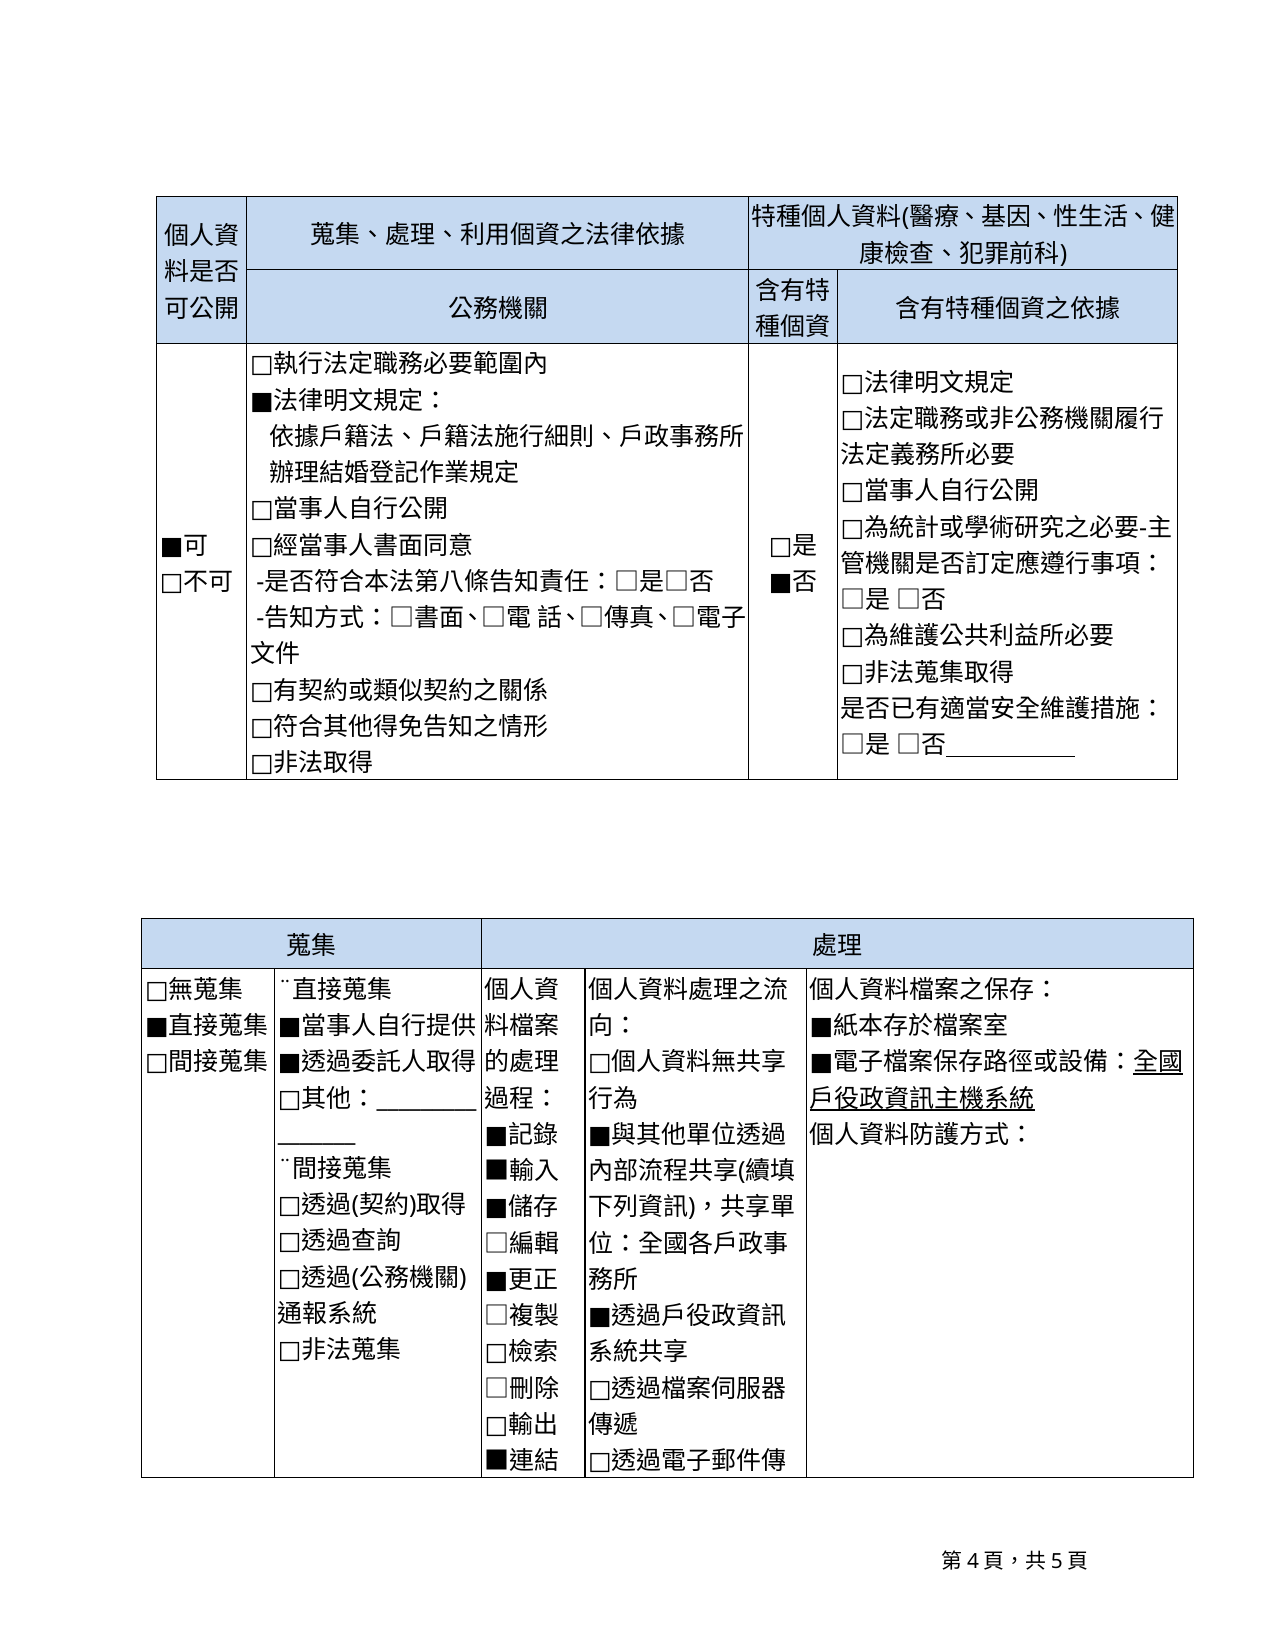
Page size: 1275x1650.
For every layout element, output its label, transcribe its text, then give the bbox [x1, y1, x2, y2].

table_cell 個人資料處理之流向： □個人資料無共享行為 ■與其他單位透過內部流程共享(續填下列資訊)，共享單位：全國各戶政事務所 ■透過戶役政資訊系統共享 □透過檔案伺服器傳遞 □透過電子郵件傳 [586, 969, 806, 1477]
table_header 蒐集 [142, 919, 481, 968]
table_cell 公務機關 [247, 270, 748, 343]
table_cell ■可 □不可 [157, 344, 246, 779]
table_header 蒐集、處理、利用個資之法律依據 [247, 197, 748, 269]
table_header 特種個人資料(醫療、基因、性生活、健康檢查、犯罪前科) [749, 197, 1177, 269]
table_header 個人資料是否可公開 [157, 197, 246, 343]
table_cell □法律明文規定 □法定職務或非公務機關履行法定義務所必要 □當事人自行公開 □為統計或學術研究之必要-主管機關是否訂定應遵行事項：□是 □否 □為維護公共利益所必要 □非法蒐集取得 是否已有適當安全維護措施：□是 □否 [838, 344, 1177, 779]
table_cell 含有特種個資 [749, 270, 837, 343]
table_cell 個人資料檔案的處理過程： ■記錄 ■輸入 ■儲存 □編輯 ■更正 □複製 □檢索 □刪除 □輸出 ■連結 [482, 969, 584, 1477]
table_cell □無蒐集 ■直接蒐集 □間接蒐集 [142, 969, 274, 1477]
table_cell 個人資料檔案之保存： ■紙本存於檔案室 ■電子檔案保存路徑或設備：全國戶役政資訊主機系統 個人資料防護方式： [807, 969, 1193, 1477]
table_cell ¨直接蒐集 ■當事人自行提供 ■透過委託人取得 □其他：________________ ¨間接蒐集 □透過(契約)取得 □透過查詢 □透過(公務機關)通報系統 □非法蒐集 [275, 969, 481, 1477]
table_cell 含有特種個資之依據 [838, 270, 1177, 343]
table_cell □是 ■否 [749, 344, 837, 779]
table_header 處理 [482, 919, 1193, 968]
table_cell □執行法定職務必要範圍內 ■法律明文規定： 依據戶籍法、戶籍法施行細則、戶政事務所 辦理結婚登記作業規定 □當事人自行公開 □經當事人書面同意 -是否符合本法第八條告知責任：□是□否 -告知方式：□書面、□電 話、□傳真、□電子文件 □有契約或類似契約之關係 □符合其他得免告知之情形 □非法取得 [247, 344, 748, 779]
